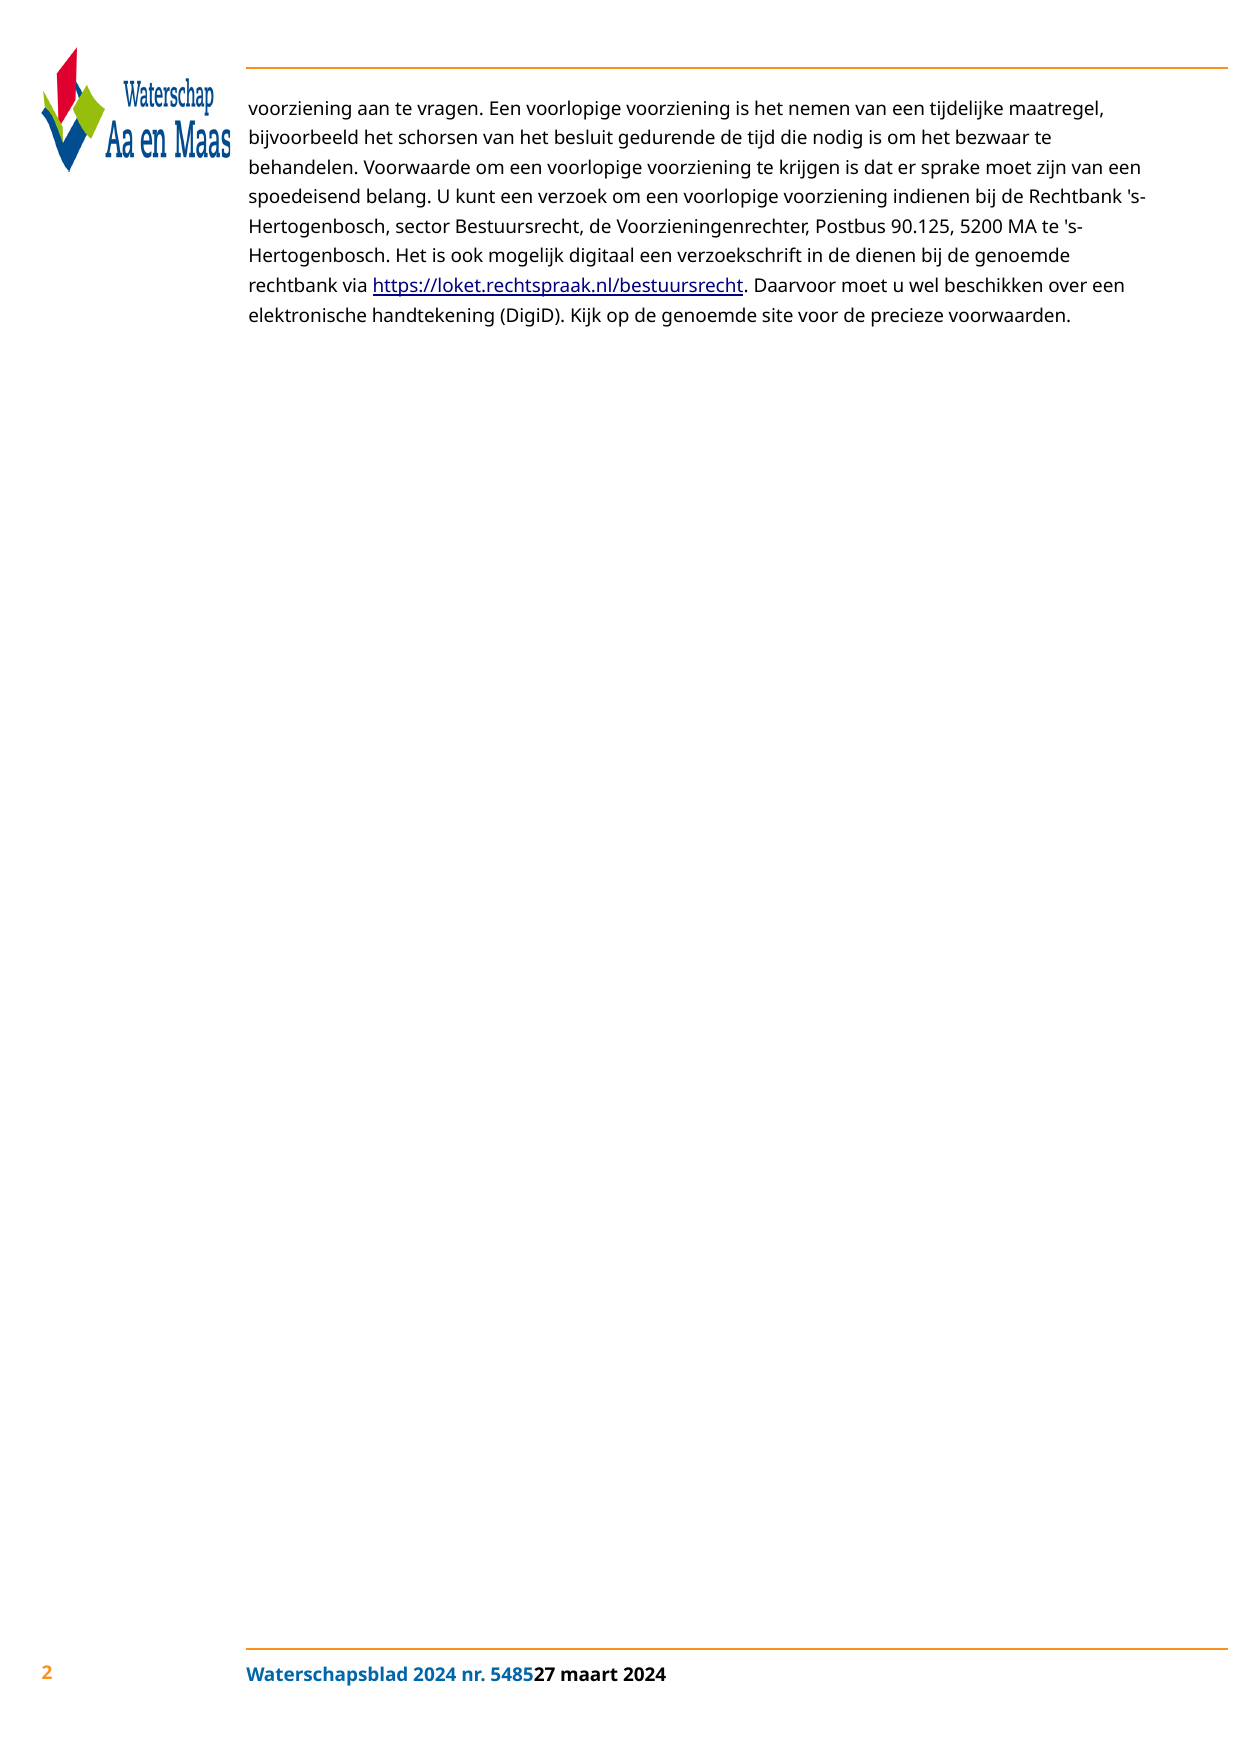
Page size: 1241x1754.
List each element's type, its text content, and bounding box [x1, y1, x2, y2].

picture [41, 47, 231, 172]
text voorziening aan te vragen. Een voorlopige voorziening is het nemen van een tijdelijke maatregel, bijvoorbeeld het schorsen van het besluit gedurende de tijd die nodig is om het bezwaar te behandelen. Voorwaarde om een voorlopige voorziening te krijgen is dat er sprake moet zijn van een spoedeisend belang. U kunt een verzoek om een voorlopige voorziening indienen bij de Rechtbank 's-Hertogenbosch, sector Bestuursrecht, de Voorzieningenrechter, Postbus 90.125, 5200 MA te 's-Hertogenbosch. Het is ook mogelijk digitaal een verzoekschrift in de dienen bij de genoemde rechtbank via https://loket.rechtspraak.nl/bestuursrecht. Daarvoor moet u wel beschikken over een elektronische handtekening (DigiD). Kijk op de genoemde site voor de precieze voorwaarden. [248, 95, 1152, 328]
